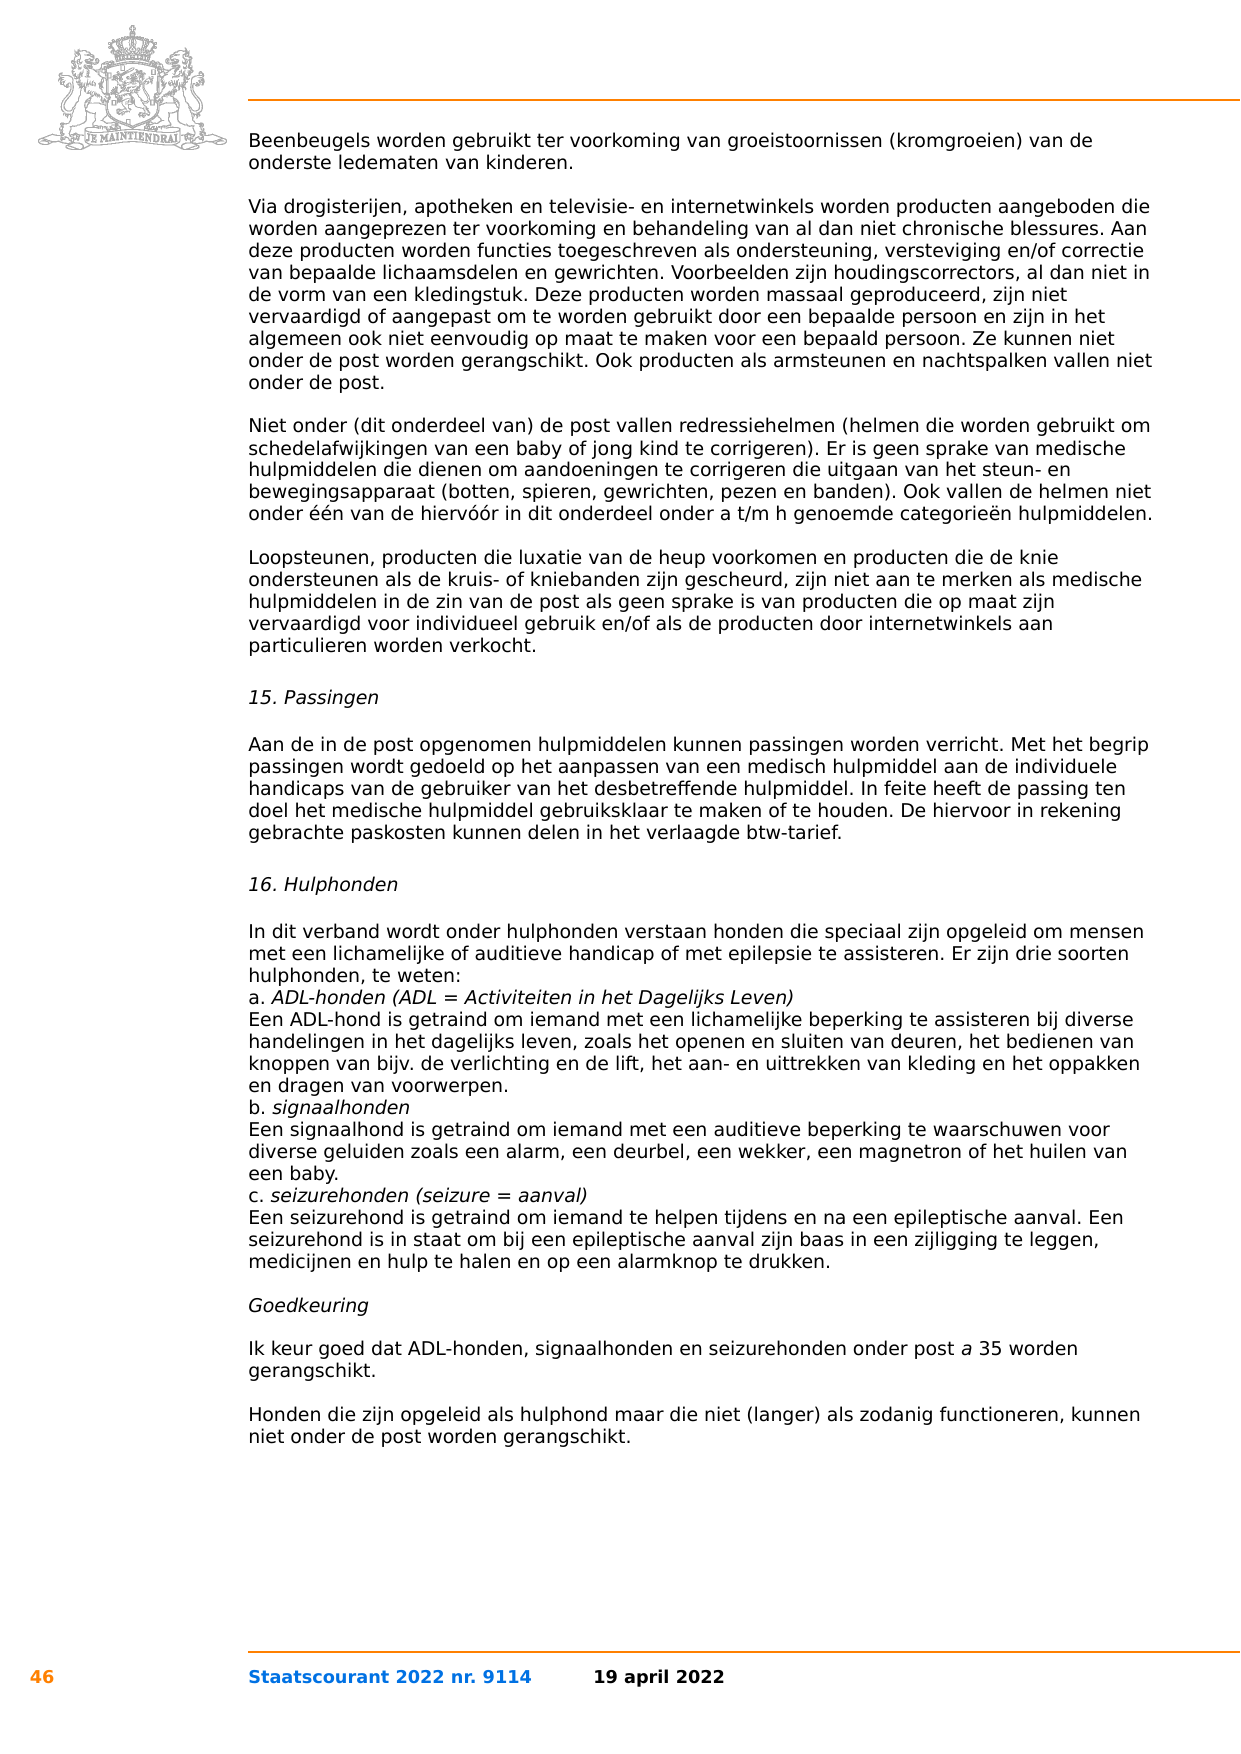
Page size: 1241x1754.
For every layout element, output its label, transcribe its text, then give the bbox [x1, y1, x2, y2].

subtitle Goedkeuring [248, 1294, 1163, 1316]
text Aan de in de post opgenomen hulpmiddelen kunnen passingen worden verricht. Met het begrip passingen wordt gedoeld op het aanpassen van een medisch hulpmiddel aan de individuele handicaps van de gebruiker van het desbetreffende hulpmiddel. In feite heeft de passing ten doel het medische hulpmiddel gebruiksklaar te maken of te houden. De hiervoor in rekening gebrachte paskosten kunnen delen in het verlaagde btw-tarief. [248, 734, 1163, 844]
text Via drogisterijen, apotheken en televisie- en internetwinkels worden producten aangeboden die worden aangeprezen ter voorkoming en behandeling van al dan niet chronische blessures. Aan deze producten worden functies toegeschreven als ondersteuning, versteviging en/of correctie van bepaalde lichaamsdelen en gewrichten. Voorbeelden zijn houdingscorrectors, al dan niet in de vorm van een kledingstuk. Deze producten worden massaal geproduceerd, zijn niet vervaardigd of aangepast om te worden gebruikt door een bepaalde persoon en zijn in het algemeen ook niet eenvoudig op maat te maken voor een bepaald persoon. Ze kunnen niet onder de post worden gerangschikt. Ook producten als armsteunen en nachtspalken vallen niet onder de post. [248, 196, 1163, 393]
subtitle 15. Passingen [248, 687, 1163, 709]
text Honden die zijn opgeleid als hulphond maar die niet (langer) als zodanig functioneren, kunnen niet onder de post worden gerangschikt. [248, 1404, 1163, 1448]
text Niet onder (dit onderdeel van) de post vallen redressiehelmen (helmen die worden gebruikt om schedelafwijkingen van een baby of jong kind te corrigeren). Er is geen sprake van medische hulpmiddelen die dienen om aandoeningen te corrigeren die uitgaan van het steun- en bewegingsapparaat (botten, spieren, gewrichten, pezen en banden). Ook vallen de helmen niet onder één van de hiervóór in dit onderdeel onder a t/m h genoemde categorieën hulpmiddelen. [248, 415, 1163, 525]
text Beenbeugels worden gebruikt ter voorkoming van groeistoornissen (kromgroeien) van de onderste ledematen van kinderen. [248, 130, 1163, 174]
text c. seizurehonden (seizure = aanval) [248, 1185, 1163, 1207]
text a. ADL-honden (ADL = Activiteiten in het Dagelijks Leven) [248, 987, 1163, 1009]
text b. signaalhonden [248, 1097, 1163, 1119]
text Een signaalhond is getraind om iemand met een auditieve beperking te waarschuwen voor diverse geluiden zoals een alarm, een deurbel, een wekker, een magnetron of het huilen van een baby. [248, 1119, 1163, 1185]
picture [38, 25, 227, 150]
text In dit verband wordt onder hulphonden verstaan honden die speciaal zijn opgeleid om mensen met een lichamelijke of auditieve handicap of met epilepsie te assisteren. Er zijn drie soorten hulphonden, te weten: [248, 921, 1163, 987]
text Een seizurehond is getraind om iemand te helpen tijdens en na een epileptische aanval. Een seizurehond is in staat om bij een epileptische aanval zijn baas in een zijligging te leggen, medicijnen en hulp te halen en op een alarmknop te drukken. [248, 1207, 1163, 1273]
text Loopsteunen, producten die luxatie van de heup voorkomen en producten die de knie ondersteunen als de kruis- of kniebanden zijn gescheurd, zijn niet aan te merken als medische hulpmiddelen in de zin van de post als geen sprake is van producten die op maat zijn vervaardigd voor individueel gebruik en/of als de producten door internetwinkels aan particulieren worden verkocht. [248, 547, 1163, 657]
text Ik keur goed dat ADL-honden, signaalhonden en seizurehonden onder post a 35 worden gerangschikt. [248, 1338, 1163, 1382]
subtitle 16. Hulphonden [248, 874, 1163, 896]
text Een ADL-hond is getraind om iemand met een lichamelijke beperking te assisteren bij diverse handelingen in het dagelijks leven, zoals het openen en sluiten van deuren, het bedienen van knoppen van bijv. de verlichting en de lift, het aan- en uittrekken van kleding en het oppakken en dragen van voorwerpen. [248, 1009, 1163, 1097]
